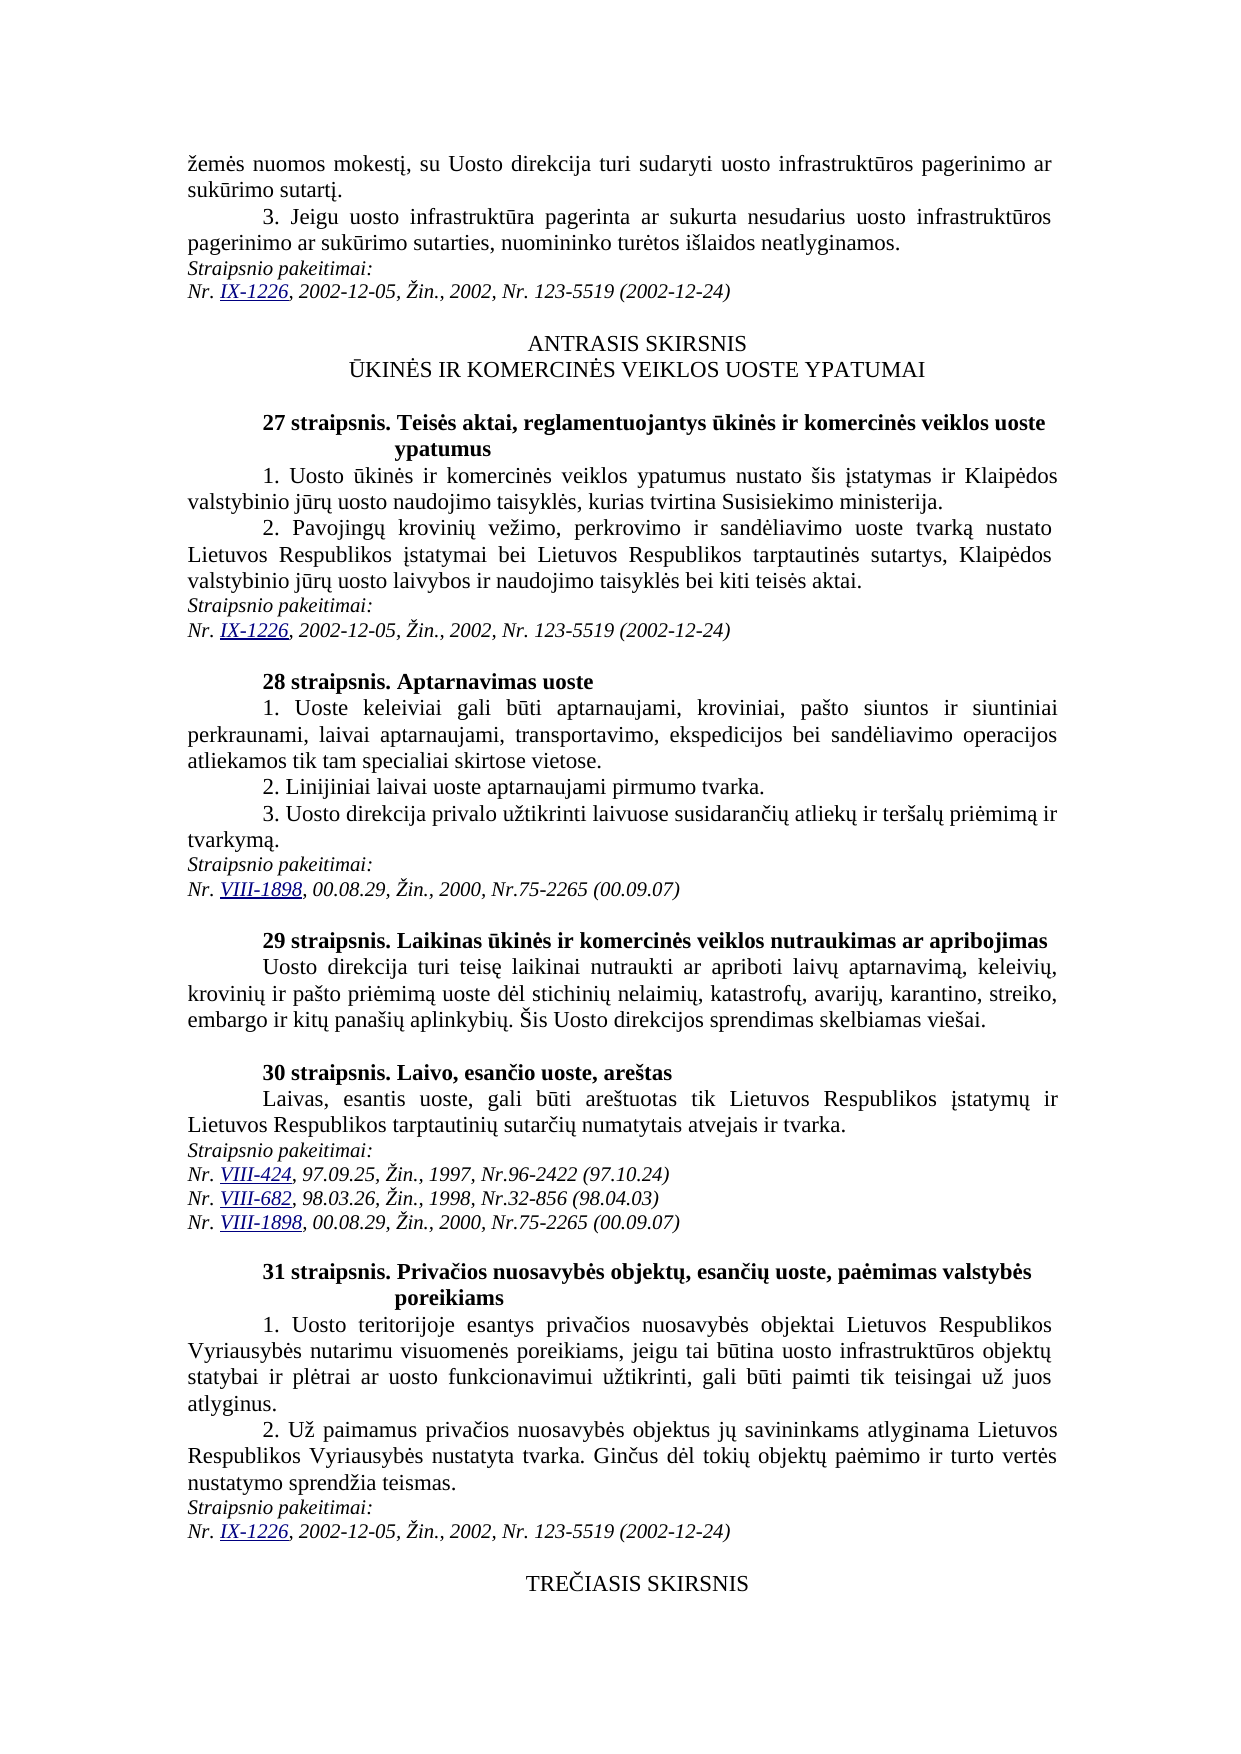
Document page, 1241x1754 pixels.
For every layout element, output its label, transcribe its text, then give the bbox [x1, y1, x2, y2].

text 31 straipsnis. Privačios nuosavybės objektų, esančių uoste, paėmimas valstybės [187, 1258, 1059, 1284]
text 1. Uoste keleiviai gali būti aptarnaujami, kroviniai, pašto siuntos ir siuntiniai perkraunami, laivai aptarnaujami, transportavimo, ekspedicijos bei sandėliavimo operacijos atliekamos tik tam specialiai skirtose vietose. [187, 694, 1059, 773]
text poreikiams [187, 1284, 1059, 1311]
text 2. Už paimamus privačios nuosavybės objektus jų savininkams atlyginama Lietuvos Respublikos Vyriausybės nustatyta tvarka. Ginčus dėl tokių objektų paėmimo ir turto vertės nustatymo sprendžia teismas. [187, 1416, 1059, 1495]
text 2. Linijiniai laivai uoste aptarnaujami pirmumo tvarka. [187, 773, 1059, 800]
text 2. Pavojingų krovinių vežimo, perkrovimo ir sandėliavimo uoste tvarką nustato Lietuvos Respublikos įstatymai bei Lietuvos Respublikos tarptautinės sutartys, Klaipėdos valstybinio jūrų uosto laivybos ir naudojimo taisyklės bei kiti teisės aktai. [187, 514, 1053, 593]
text Nr. VIII-1898, 00.08.29, Žin., 2000, Nr.75-2265 (00.09.07) [187, 876, 1059, 901]
text 3. Jeigu uosto infrastruktūra pagerinta ar sukurta nesudarius uosto infrastruktūros pagerinimo ar sukūrimo sutarties, nuomininko turėtos išlaidos neatlyginamos. [187, 203, 1053, 255]
text 27 straipsnis. Teisės aktai, reglamentuojantys ūkinės ir komercinės veiklos uoste [187, 409, 1059, 435]
text TREČIASIS SKIRSNIS [187, 1570, 1059, 1596]
text ANTRASIS SKIRSNIS [187, 330, 1059, 356]
text Straipsnio pakeitimai: [187, 255, 1059, 279]
text 30 straipsnis. Laivo, esančio uoste, areštas [187, 1059, 1059, 1085]
text ŪKINĖS IR KOMERCINĖS VEIKLOS UOSTE YPATUMAI [187, 356, 1059, 383]
text Uosto direkcija turi teisę laikinai nutraukti ar apriboti laivų aptarnavimą, keleivių, krovinių ir pašto priėmimą uoste dėl stichinių nelaimių, katastrofų, avarijų, karantino, streiko, embargo ir kitų panašių aplinkybių. Šis Uosto direkcijos sprendimas skelbiamas viešai. [187, 953, 1059, 1032]
text Nr. VIII-682, 98.03.26, Žin., 1998, Nr.32-856 (98.04.03) [187, 1186, 1059, 1210]
text Straipsnio pakeitimai: [187, 1138, 1059, 1162]
text 29 straipsnis. Laikinas ūkinės ir komercinės veiklos nutraukimas ar apribojimas [187, 927, 1059, 953]
text Straipsnio pakeitimai: [187, 852, 1059, 876]
text žemės nuomos mokestį, su Uosto direkcija turi sudaryti uosto infrastruktūros pagerinimo ar sukūrimo sutartį. [187, 150, 1053, 203]
text 3. Uosto direkcija privalo užtikrinti laivuose susidarančių atliekų ir teršalų priėmimą ir tvarkymą. [187, 800, 1059, 852]
text 1. Uosto ūkinės ir komercinės veiklos ypatumus nustato šis įstatymas ir Klaipėdos valstybinio jūrų uosto naudojimo taisyklės, kurias tvirtina Susisiekimo ministerija. [187, 462, 1059, 514]
text Nr. IX-1226, 2002-12-05, Žin., 2002, Nr. 123-5519 (2002-12-24) [187, 279, 1059, 303]
text 1. Uosto teritorijoje esantys privačios nuosavybės objektai Lietuvos Respublikos Vyriausybės nutarimu visuomenės poreikiams, jeigu tai būtina uosto infrastruktūros objektų statybai ir plėtrai ar uosto funkcionavimui užtikrinti, gali būti paimti tik teisingai už juos atlyginus. [187, 1311, 1053, 1416]
text 28 straipsnis. Aptarnavimas uoste [187, 668, 1059, 694]
text Nr. IX-1226, 2002-12-05, Žin., 2002, Nr. 123-5519 (2002-12-24) [187, 617, 1059, 642]
text Straipsnio pakeitimai: [187, 1495, 1059, 1519]
text Straipsnio pakeitimai: [187, 593, 1059, 617]
text Laivas, esantis uoste, gali būti areštuotas tik Lietuvos Respublikos įstatymų ir Lietuvos Respublikos tarptautinių sutarčių numatytais atvejais ir tvarka. [187, 1085, 1059, 1138]
text ypatumus [187, 435, 1059, 462]
text Nr. VIII-1898, 00.08.29, Žin., 2000, Nr.75-2265 (00.09.07) [187, 1210, 1059, 1234]
text Nr. VIII-424, 97.09.25, Žin., 1997, Nr.96-2422 (97.10.24) [187, 1162, 1059, 1186]
text Nr. IX-1226, 2002-12-05, Žin., 2002, Nr. 123-5519 (2002-12-24) [187, 1519, 1059, 1543]
